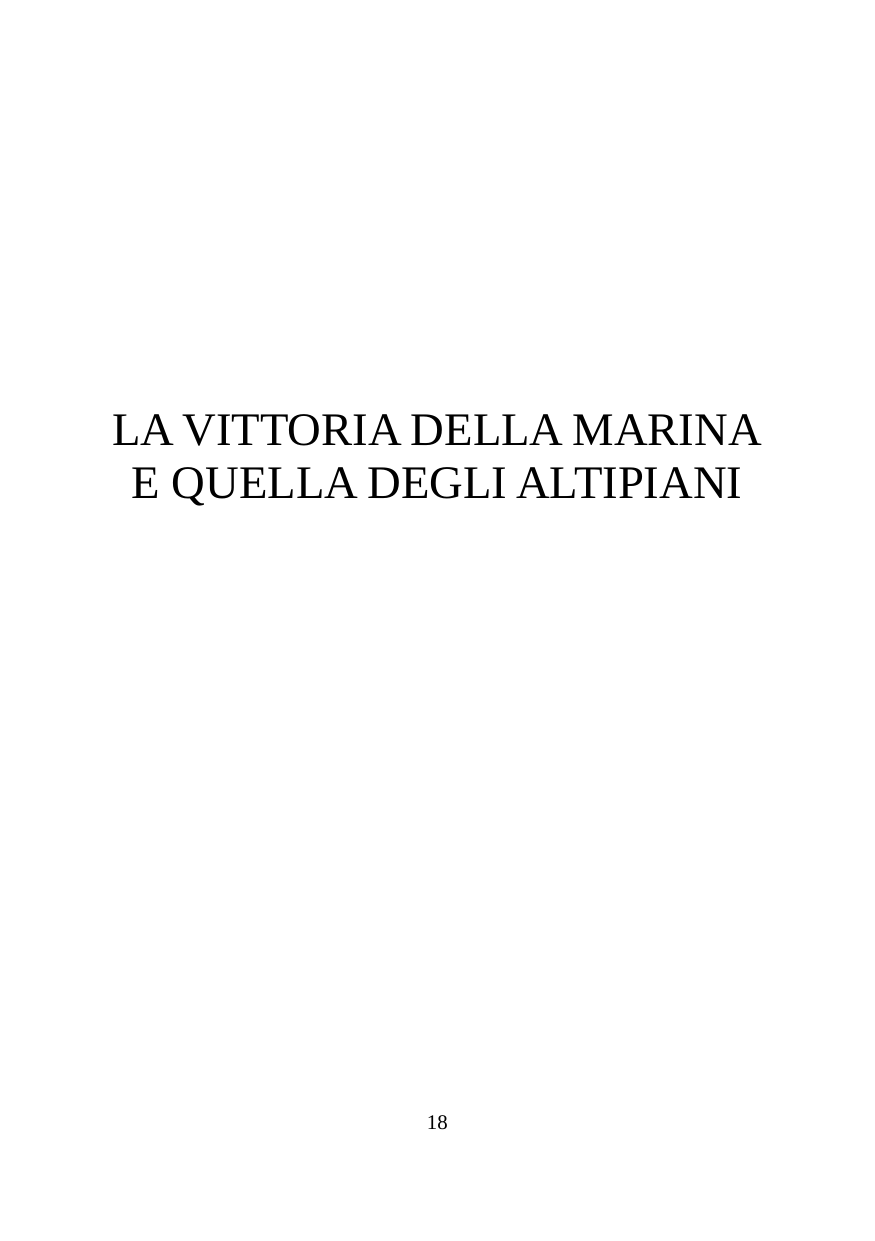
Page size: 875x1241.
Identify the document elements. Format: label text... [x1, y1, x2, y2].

subtitle LA VITTORIA DELLA MARINA E QUELLA DEGLI ALTIPIANI [106, 402, 768, 509]
